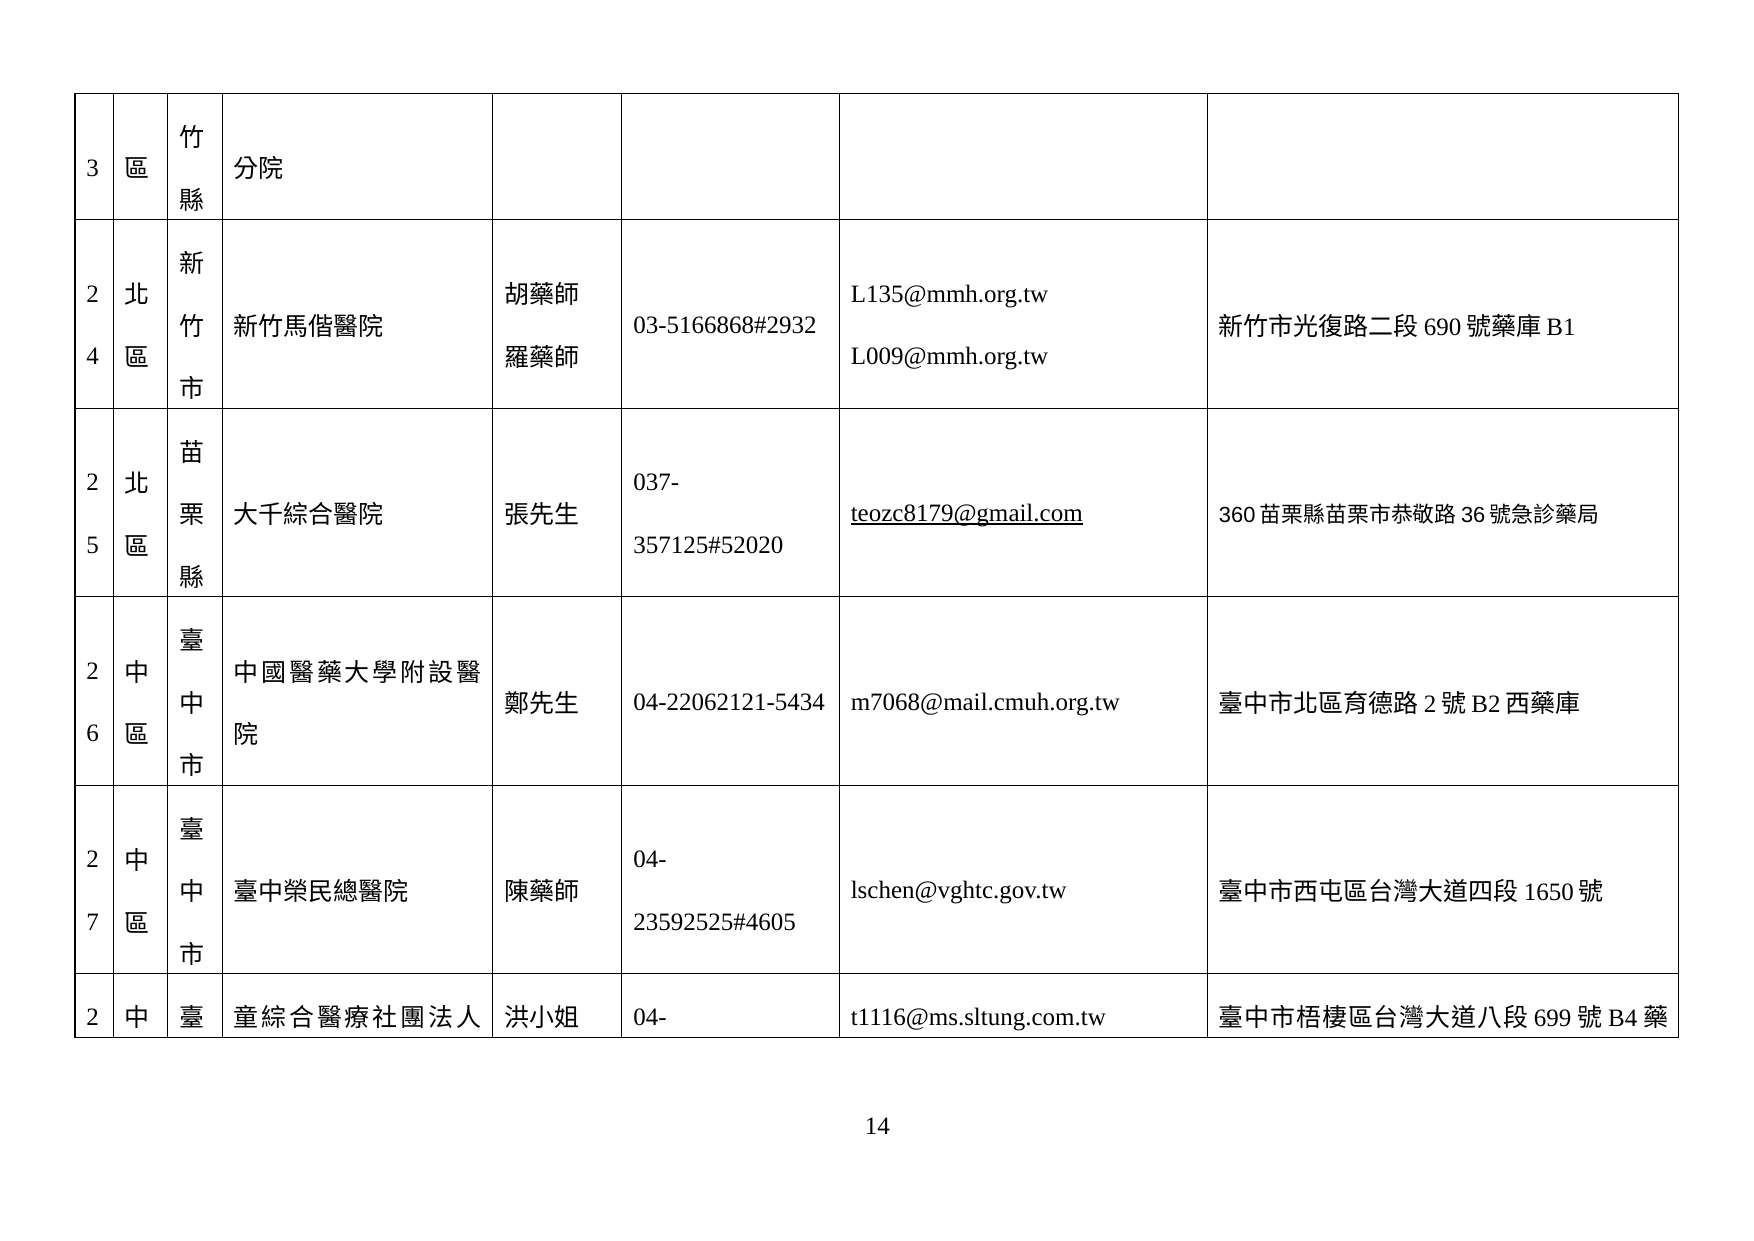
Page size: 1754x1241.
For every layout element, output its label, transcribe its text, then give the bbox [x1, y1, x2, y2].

table_cell 新竹馬偕醫院 [223, 220, 492, 408]
table_cell 陳藥師 [493, 786, 621, 973]
table_cell 2 [76, 974, 113, 1037]
table_cell 臺中榮民總醫院 [223, 786, 492, 973]
table_cell teozc8179@gmail.com [840, 409, 1207, 596]
table_cell 區 [114, 94, 167, 219]
table_cell 童綜合醫療社團法人 [223, 974, 492, 1037]
table_cell lschen@vghtc.gov.tw [840, 786, 1207, 973]
table_cell 臺中市北區育德路2號B2西藥庫 [1208, 597, 1678, 785]
table_cell 北區 [114, 409, 167, 596]
table_cell 張先生 [493, 409, 621, 596]
table_cell 中區 [114, 786, 167, 973]
table_cell 27 [76, 786, 113, 973]
table_cell 04-22062121-5434 [622, 597, 839, 785]
table_cell 24 [76, 220, 113, 408]
table_cell 中國醫藥大學附設醫院 [223, 597, 492, 785]
table_cell 鄭先生 [493, 597, 621, 785]
table_cell 037-357125#52020 [622, 409, 839, 596]
table_cell [1208, 94, 1678, 219]
table_cell 04-23592525#4605 [622, 786, 839, 973]
table_cell 3 [76, 94, 113, 219]
table_cell 分院 [223, 94, 492, 219]
table_cell 大千綜合醫院 [223, 409, 492, 596]
table_cell 04- [622, 974, 839, 1037]
table_cell 臺中市西屯區台灣大道四段1650號 [1208, 786, 1678, 973]
table_cell 中區 [114, 597, 167, 785]
table_cell 臺中市 [168, 597, 222, 785]
table_cell 北區 [114, 220, 167, 408]
table_cell 臺中市梧棲區台灣大道八段699號B4藥 [1208, 974, 1678, 1037]
table_cell m7068@mail.cmuh.org.tw [840, 597, 1207, 785]
table_cell 胡藥師 羅藥師 [493, 220, 621, 408]
table_cell 25 [76, 409, 113, 596]
table_cell [840, 94, 1207, 219]
table_cell 洪小姐 [493, 974, 621, 1037]
table_cell 新竹市 [168, 220, 222, 408]
table_cell 竹縣 [168, 94, 222, 219]
table_cell L135@mmh.org.tw L009@mmh.org.tw [840, 220, 1207, 408]
table_cell 26 [76, 597, 113, 785]
table_cell 臺 [168, 974, 222, 1037]
table_cell [622, 94, 839, 219]
table_cell 新竹市光復路二段690號藥庫B1 [1208, 220, 1678, 408]
table_cell 03-5166868#2932 [622, 220, 839, 408]
table_cell t1116@ms.sltung.com.tw [840, 974, 1207, 1037]
table_cell 苗栗縣 [168, 409, 222, 596]
table_cell 中 [114, 974, 167, 1037]
table_cell 360苗栗縣苗栗市恭敬路36號急診藥局 [1208, 409, 1678, 596]
table_cell [493, 94, 621, 219]
table_cell 臺中市 [168, 786, 222, 973]
